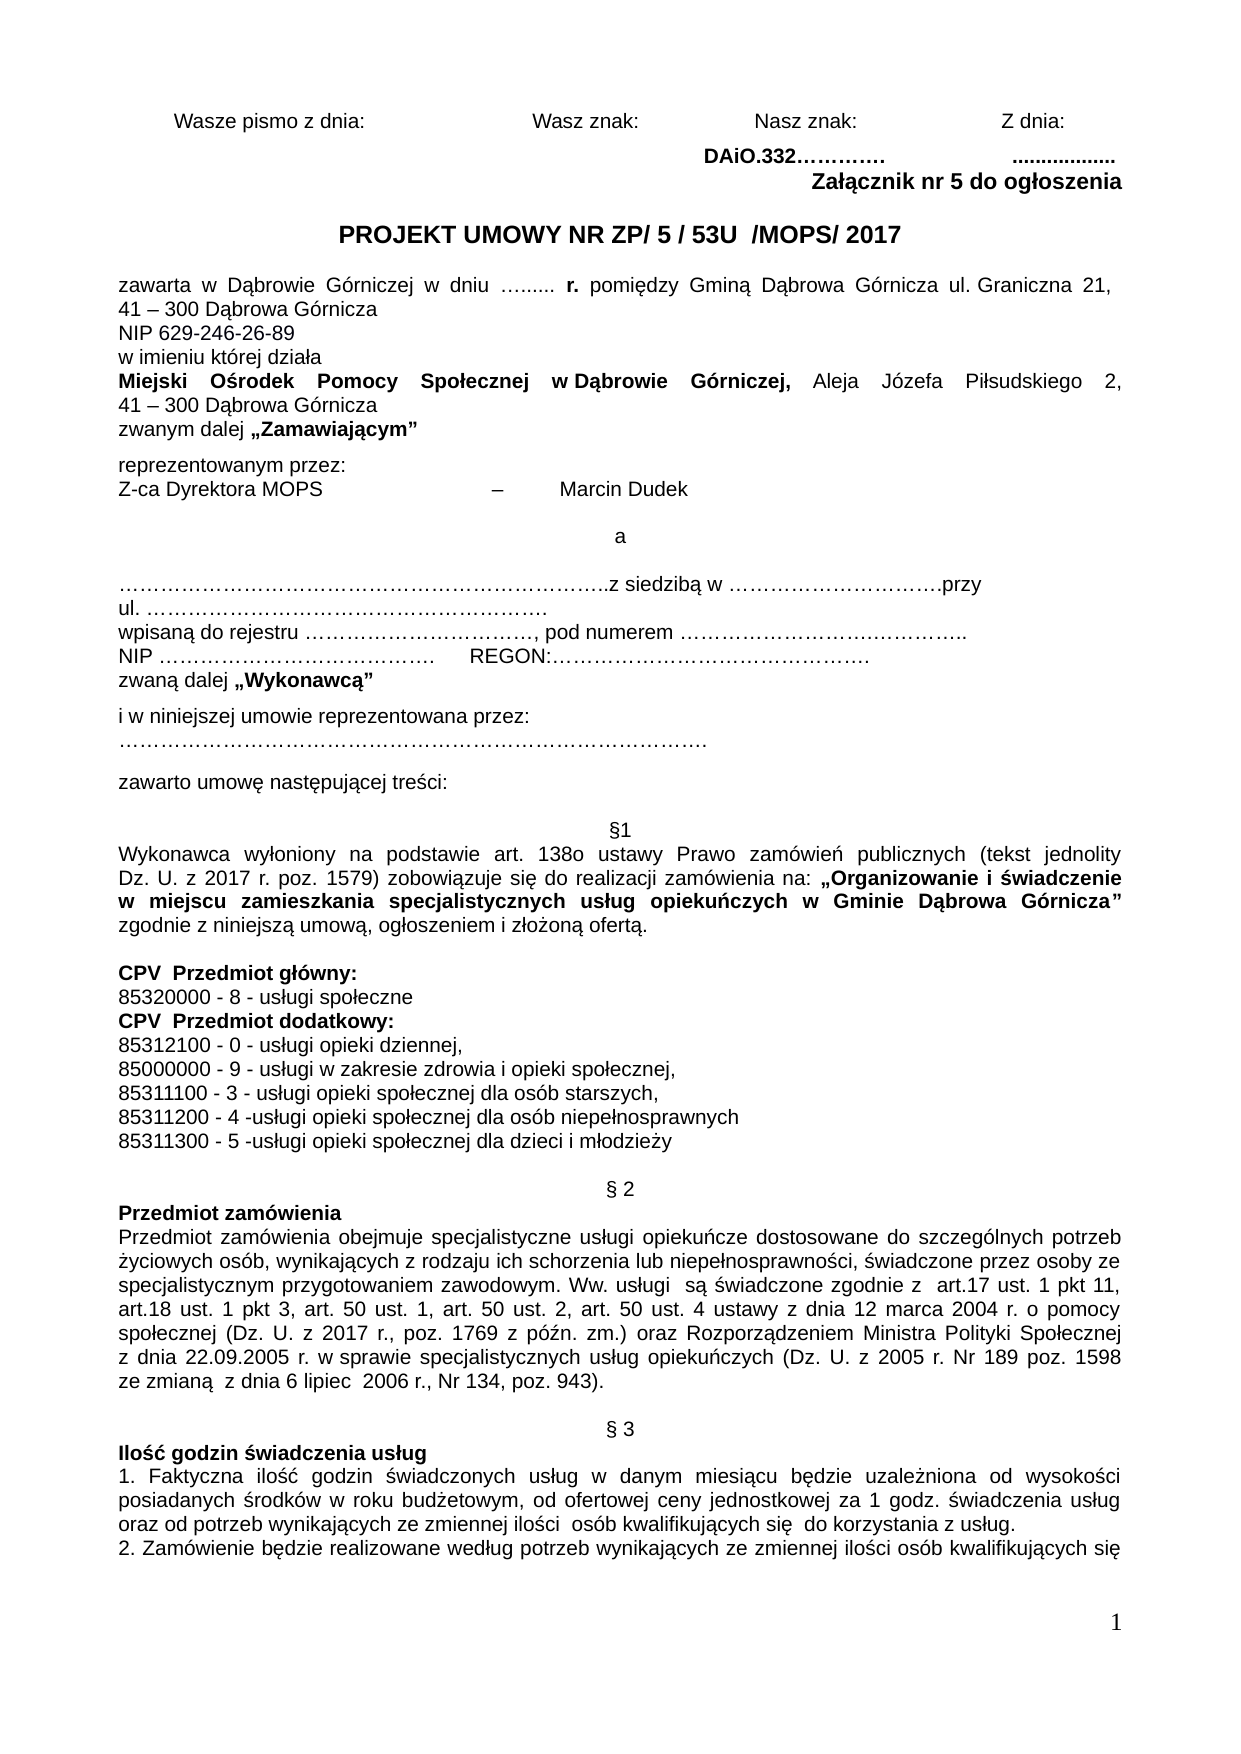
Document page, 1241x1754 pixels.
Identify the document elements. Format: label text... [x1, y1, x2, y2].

text zawarta w Dąbrowie Górniczej w dniu …...... r. pomiędzy Gminą Dąbrowa Górnicza ul. Graniczna 21, 41 – 300 Dąbrowa Górnicza [118, 273, 1122, 321]
text …………………………………………………………………………. [118, 728, 1122, 752]
text NIP 629-246-26-89 [118, 321, 1122, 345]
text 85311100 - 3 - usługi opieki społecznej dla osób starszych, [118, 1081, 1122, 1105]
text zwanym dalej „Zamawiającym” [118, 417, 1122, 441]
text Ilość godzin świadczenia usług [118, 1440, 1122, 1464]
text PROJEKT UMOWY NR ZP/ 5 / 53U /MOPS/ 2017 [118, 220, 1122, 249]
text Przedmiot zamówienia [118, 1201, 1122, 1225]
text § 2 [118, 1177, 1122, 1201]
text zawarto umowę następującej treści: [118, 769, 1122, 793]
text Wykonawca wyłoniony na podstawie art. 138o ustawy Prawo zamówień publicznych (tekst jednolity Dz. U. z 2017 r. poz. 1579) zobowiązuje się do realizacji zamówienia na: „Organizowanie i świadczenie w miejscu zamieszkania specjalistycznych usług opiekuńczych w Gminie Dąbrowa Górnicza” zgodnie z niniejszą umową, ogłoszeniem i złożoną ofertą. [118, 841, 1122, 937]
text 1. Faktyczna ilość godzin świadczonych usług w danym miesiącu będzie uzależniona od wysokości posiadanych środków w roku budżetowym, od ofertowej ceny jednostkowej za 1 godz. świadczenia usług oraz od potrzeb wynikających ze zmiennej ilości osób kwalifikujących się do korzystania z usług. [118, 1464, 1122, 1536]
text §1 [118, 817, 1122, 841]
text ……………………………………………………………..z siedzibą w ………………………….przy ul. …………………………………………………. [118, 572, 1122, 620]
text Miejski Ośrodek Pomocy Społecznej w Dąbrowie Górniczej, Aleja Józefa Piłsudskiego 2, 41 – 300 Dąbrowa Górnicza [118, 369, 1122, 417]
text a [118, 524, 1122, 548]
text NIP …………………………………. REGON:………………………………………. [118, 644, 1122, 668]
text i w niniejszej umowie reprezentowana przez: [118, 704, 1122, 728]
text zwaną dalej „Wykonawcą” [118, 668, 1122, 692]
text 85311300 - 5 -usługi opieki społecznej dla dzieci i młodzieży [118, 1129, 1122, 1153]
text 85000000 - 9 - usługi w zakresie zdrowia i opieki społecznej, [118, 1057, 1122, 1081]
text CPV Przedmiot główny: [118, 961, 1122, 985]
text Wasze pismo z dnia: Wasz znak: Nasz znak: Z dnia: [118, 109, 1122, 133]
text w imieniu której działa [118, 345, 1122, 369]
text 85311200 - 4 -usługi opieki społecznej dla osób niepełnosprawnych [118, 1105, 1122, 1129]
text 85312100 - 0 - usługi opieki dziennej, [118, 1033, 1122, 1057]
text § 3 [118, 1416, 1122, 1440]
text Załącznik nr 5 do ogłoszenia [118, 168, 1122, 194]
text wpisaną do rejestru ……………………………, pod numerem ……………………….………….. [118, 620, 1122, 644]
text CPV Przedmiot dodatkowy: [118, 1009, 1122, 1033]
text Z-ca Dyrektora MOPS – Marcin Dudek [118, 476, 1122, 500]
text DAiO.332…………. .................. [118, 144, 1122, 168]
text reprezentowanym przez: [118, 452, 1122, 476]
text Przedmiot zamówienia obejmuje specjalistyczne usługi opiekuńcze dostosowane do szczególnych potrzeb życiowych osób, wynikających z rodzaju ich schorzenia lub niepełnosprawności, świadczone przez osoby ze specjalistycznym przygotowaniem zawodowym. Ww. usługi są świadczone zgodnie z art.17 ust. 1 pkt 11, art.18 ust. 1 pkt 3, art. 50 ust. 1, art. 50 ust. 2, art. 50 ust. 4 ustawy z dnia 12 marca 2004 r. o pomocy społecznej (Dz. U. z 2017 r., poz. 1769 z późn. zm.) oraz Rozporządzeniem Ministra Polityki Społecznej z dnia 22.09.2005 r. w sprawie specjalistycznych usług opiekuńczych (Dz. U. z 2005 r. Nr 189 poz. 1598 ze zmianą z dnia 6 lipiec 2006 r., Nr 134, poz. 943). [118, 1225, 1122, 1392]
text 85320000 - 8 - usługi społeczne [118, 985, 1122, 1009]
text 2. Zamówienie będzie realizowane według potrzeb wynikających ze zmiennej ilości osób kwalifikujących się [118, 1536, 1122, 1560]
